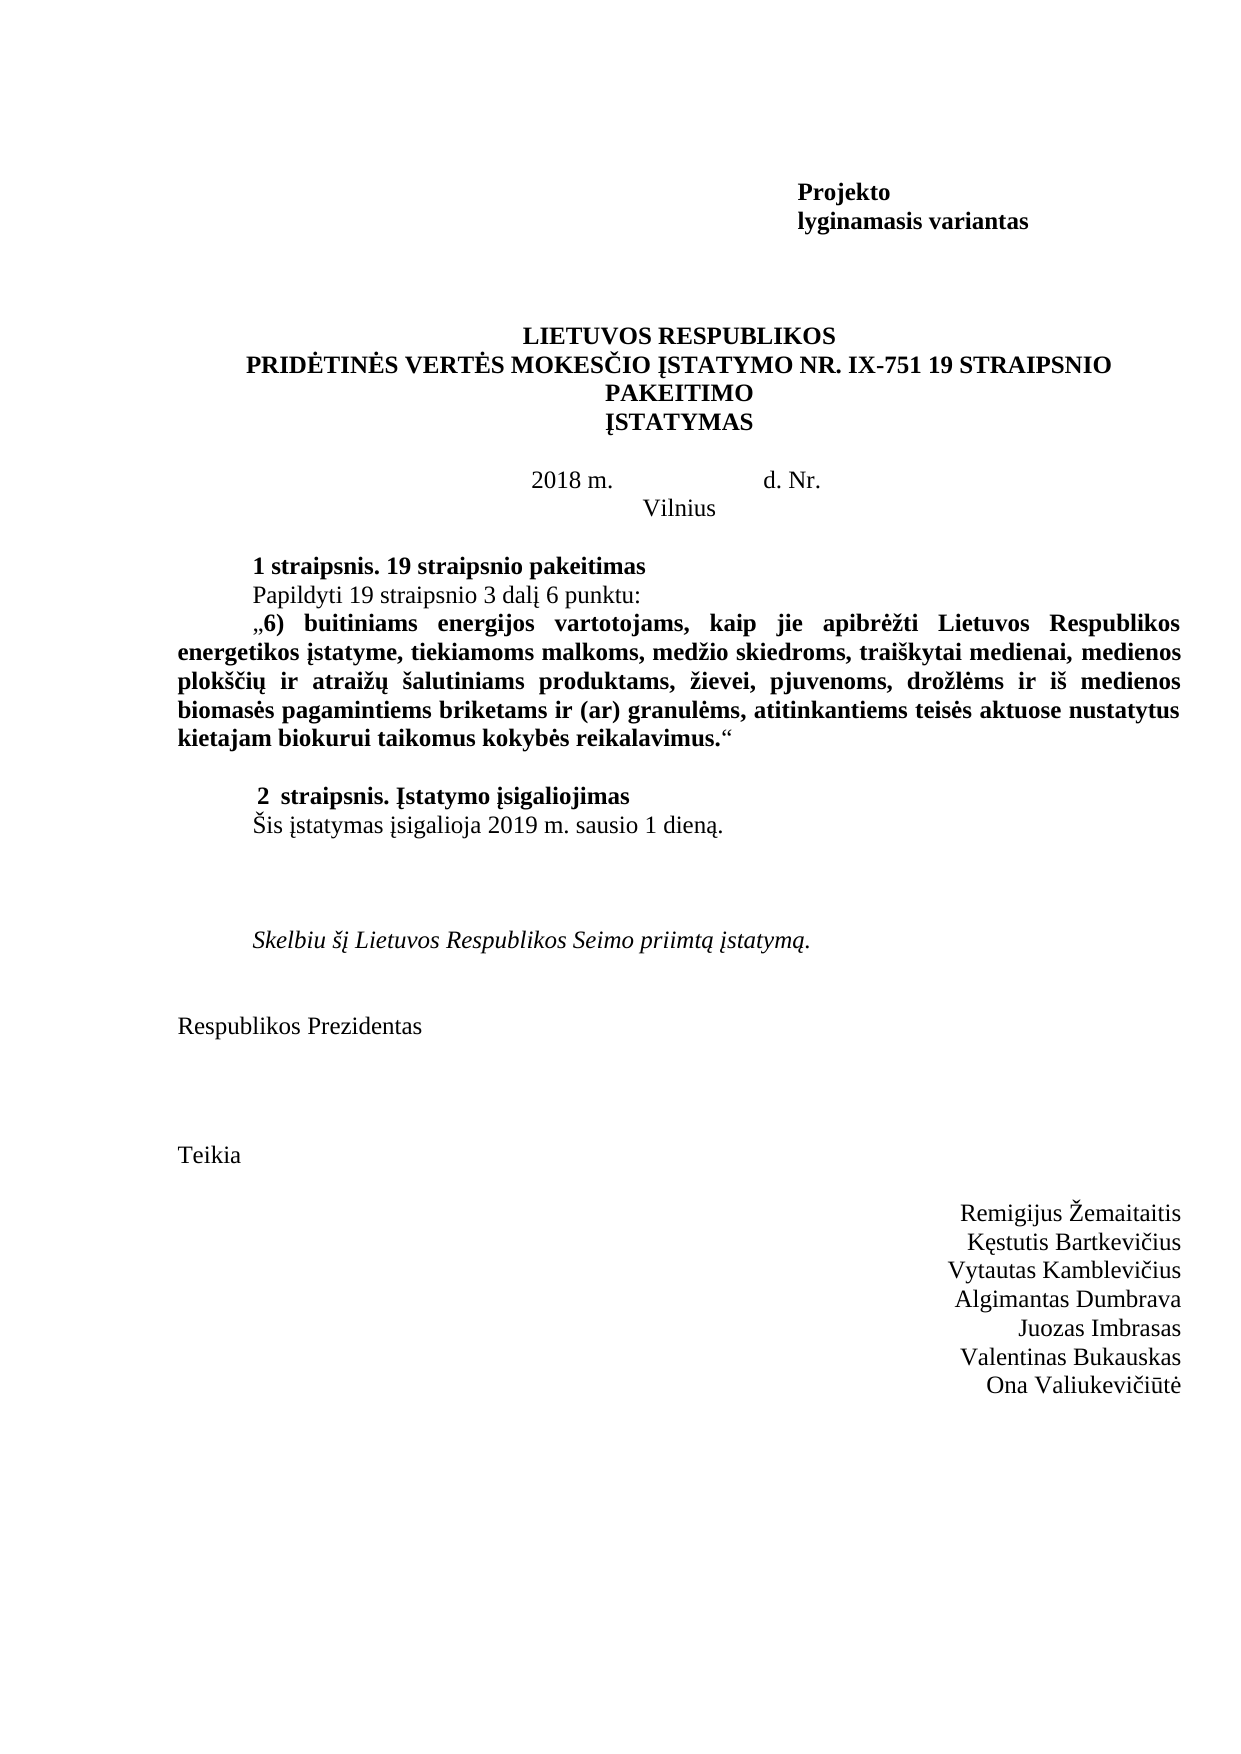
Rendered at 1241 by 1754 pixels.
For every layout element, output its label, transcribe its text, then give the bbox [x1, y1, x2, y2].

text ĮSTATYMAS [177, 407, 1181, 436]
text Skelbiu šį Lietuvos Respublikos Seimo priimtą įstatymą. [177, 925, 1181, 953]
text PRIDĖTINĖS VERTĖS MOKESČIO ĮSTATYMO NR. IX-751 19 STRAIPSNIO PAKEITIMO [177, 350, 1181, 407]
text 2 straipsnis. Įstatymo įsigaliojimas [257, 781, 1181, 810]
text 1 straipsnis. 19 straipsnio pakeitimas [177, 551, 1181, 580]
text Papildyti 19 straipsnio 3 dalį 6 punktu: [177, 580, 1181, 608]
text 2018 m. d. Nr. [177, 465, 1181, 493]
text Remigijus Žemaitaitis [177, 1198, 1181, 1227]
text Valentinas Bukauskas [177, 1342, 1181, 1370]
text Ona Valiukevičiūtė [177, 1370, 1181, 1399]
text Vytautas Kamblevičius [177, 1255, 1181, 1284]
text Kęstutis Bartkevičius [177, 1227, 1181, 1255]
text Projekto [797, 177, 1181, 206]
text Algimantas Dumbrava [177, 1284, 1181, 1313]
text Vilnius [177, 493, 1181, 522]
text LIETUVOS RESPUBLIKOS [177, 321, 1181, 350]
text Juozas Imbrasas [177, 1313, 1181, 1342]
text lyginamasis variantas [797, 206, 1181, 235]
text Teikia [177, 1140, 1181, 1169]
text Respublikos Prezidentas [177, 1011, 1181, 1040]
text Šis įstatymas įsigalioja 2019 m. sausio 1 dieną. [177, 810, 1181, 838]
text „6) buitiniams energijos vartotojams, kaip jie apibrėžti Lietuvos Respublikos energetikos įstatyme, tiekiamoms malkoms, medžio skiedroms, traiškytai medienai, medienos plokščių ir atraižų šalutiniams produktams, žievei, pjuvenoms, drožlėms ir iš medienos biomasės pagamintiems briketams ir (ar) granulėms, atitinkantiems teisės aktuose nustatytus kietajam biokurui taikomus kokybės reikalavimus.“ [177, 608, 1181, 752]
